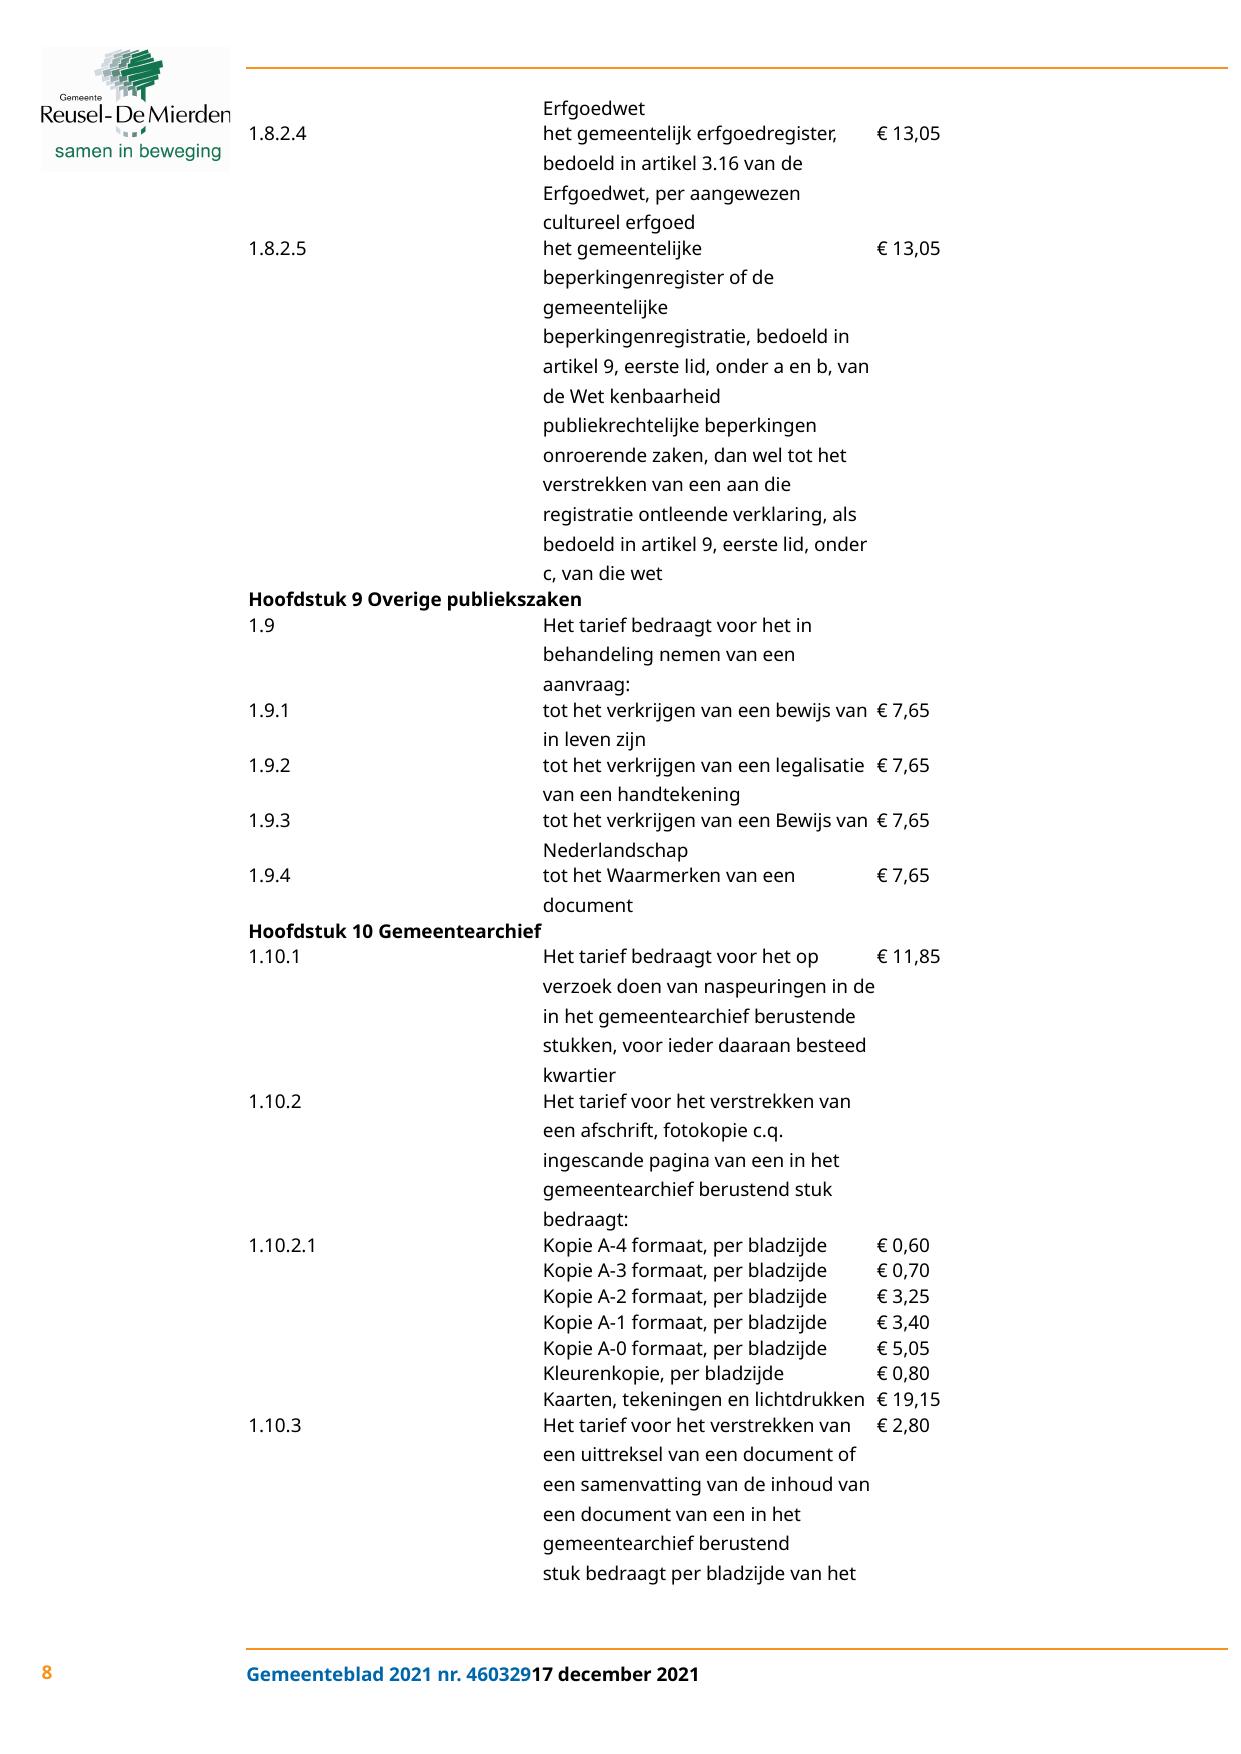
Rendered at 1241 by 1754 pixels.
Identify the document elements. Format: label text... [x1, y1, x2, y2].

table_cell [248, 1361, 543, 1386]
table_cell € 7,65 [877, 697, 1152, 752]
table_cell tot het Waarmerken van een document [543, 863, 877, 918]
table_cell [877, 586, 1152, 612]
table_cell € 7,65 [877, 863, 1152, 918]
table_cell Kaarten, tekeningen en lichtdrukken [543, 1386, 877, 1412]
table_cell € 7,65 [877, 752, 1152, 807]
table_cell € 13,05 [877, 121, 1152, 235]
table_cell het gemeentelijke beperkingenregister of de gemeentelijke beperkingenregistratie, bedoeld in artikel 9, eerste lid, onder a en b, van de Wet kenbaarheid publiekrechtelijke beperkingen onroerende zaken, dan wel tot het verstrekken van een aan die registratie ontleende verklaring, als bedoeld in artikel 9, eerste lid, onder c, van die wet [543, 235, 877, 586]
table_cell 1.9.3 [248, 808, 543, 863]
table_cell Kleurenkopie, per bladzijde [543, 1361, 877, 1386]
table_cell [248, 1309, 543, 1335]
table_cell Erfgoedwet [543, 95, 877, 121]
table_cell tot het verkrijgen van een Bewijs van Nederlandschap [543, 808, 877, 863]
table_cell [248, 1258, 543, 1283]
table_cell [877, 918, 1152, 944]
table_cell € 7,65 [877, 808, 1152, 863]
table_cell € 13,05 [877, 235, 1152, 586]
table_cell [248, 1283, 543, 1309]
table_cell 1.9.2 [248, 752, 543, 807]
table_cell Het tarief voor het verstrekken van een afschrift, fotokopie c.q. ingescande pagina van een in het gemeentearchief berustend stuk bedraagt: [543, 1088, 877, 1232]
picture [41, 47, 231, 172]
table_cell 1.9.1 [248, 697, 543, 752]
table_cell 1.9 [248, 612, 543, 697]
table_cell Het tarief bedraagt voor het in behandeling nemen van een aanvraag: [543, 612, 877, 697]
table_cell Kopie A-3 formaat, per bladzijde [543, 1258, 877, 1283]
table_cell € 0,70 [877, 1258, 1152, 1283]
table_cell [248, 1335, 543, 1361]
table_cell Kopie A-2 formaat, per bladzijde [543, 1283, 877, 1309]
table_cell Kopie A-1 formaat, per bladzijde [543, 1309, 877, 1335]
table_cell € 0,60 [877, 1232, 1152, 1258]
table_cell Het tarief bedraagt voor het op verzoek doen van naspeuringen in de in het gemeentearchief berustende stukken, voor ieder daaraan besteed kwartier [543, 944, 877, 1088]
table_cell [877, 612, 1152, 697]
table_cell tot het verkrijgen van een legalisatie van een handtekening [543, 752, 877, 807]
table_cell € 19,15 [877, 1386, 1152, 1412]
table_cell [877, 1088, 1152, 1232]
table_cell € 3,25 [877, 1283, 1152, 1309]
table_cell [248, 95, 543, 121]
table_cell het gemeentelijk erfgoedregister, bedoeld in artikel 3.16 van de Erfgoedwet, per aangewezen cultureel erfgoed [543, 121, 877, 235]
table_cell Kopie A-4 formaat, per bladzijde [543, 1232, 877, 1258]
table_cell [248, 1386, 543, 1412]
table_cell € 5,05 [877, 1335, 1152, 1361]
table_cell Hoofdstuk 9 Overige publiekszaken [248, 586, 877, 612]
table_cell tot het verkrijgen van een bewijs van in leven zijn [543, 697, 877, 752]
table_cell [877, 95, 1152, 121]
table_cell 1.8.2.5 [248, 235, 543, 586]
table_cell € 3,40 [877, 1309, 1152, 1335]
table_cell € 11,85 [877, 944, 1152, 1088]
table_cell 1.9.4 [248, 863, 543, 918]
table_cell Het tarief voor het verstrekken van een uittreksel van een document of een samenvatting van de inhoud van een document van een in het gemeentearchief berustend stuk bedraagt per bladzijde van het [543, 1412, 877, 1586]
table_cell 1.8.2.4 [248, 121, 543, 235]
table_cell Kopie A-0 formaat, per bladzijde [543, 1335, 877, 1361]
table_cell € 2,80 [877, 1412, 1152, 1586]
table_cell 1.10.3 [248, 1412, 543, 1586]
table_cell 1.10.1 [248, 944, 543, 1088]
table_cell Hoofdstuk 10 Gemeentearchief [248, 918, 877, 944]
table_cell 1.10.2.1 [248, 1232, 543, 1258]
table_cell 1.10.2 [248, 1088, 543, 1232]
table_cell € 0,80 [877, 1361, 1152, 1386]
